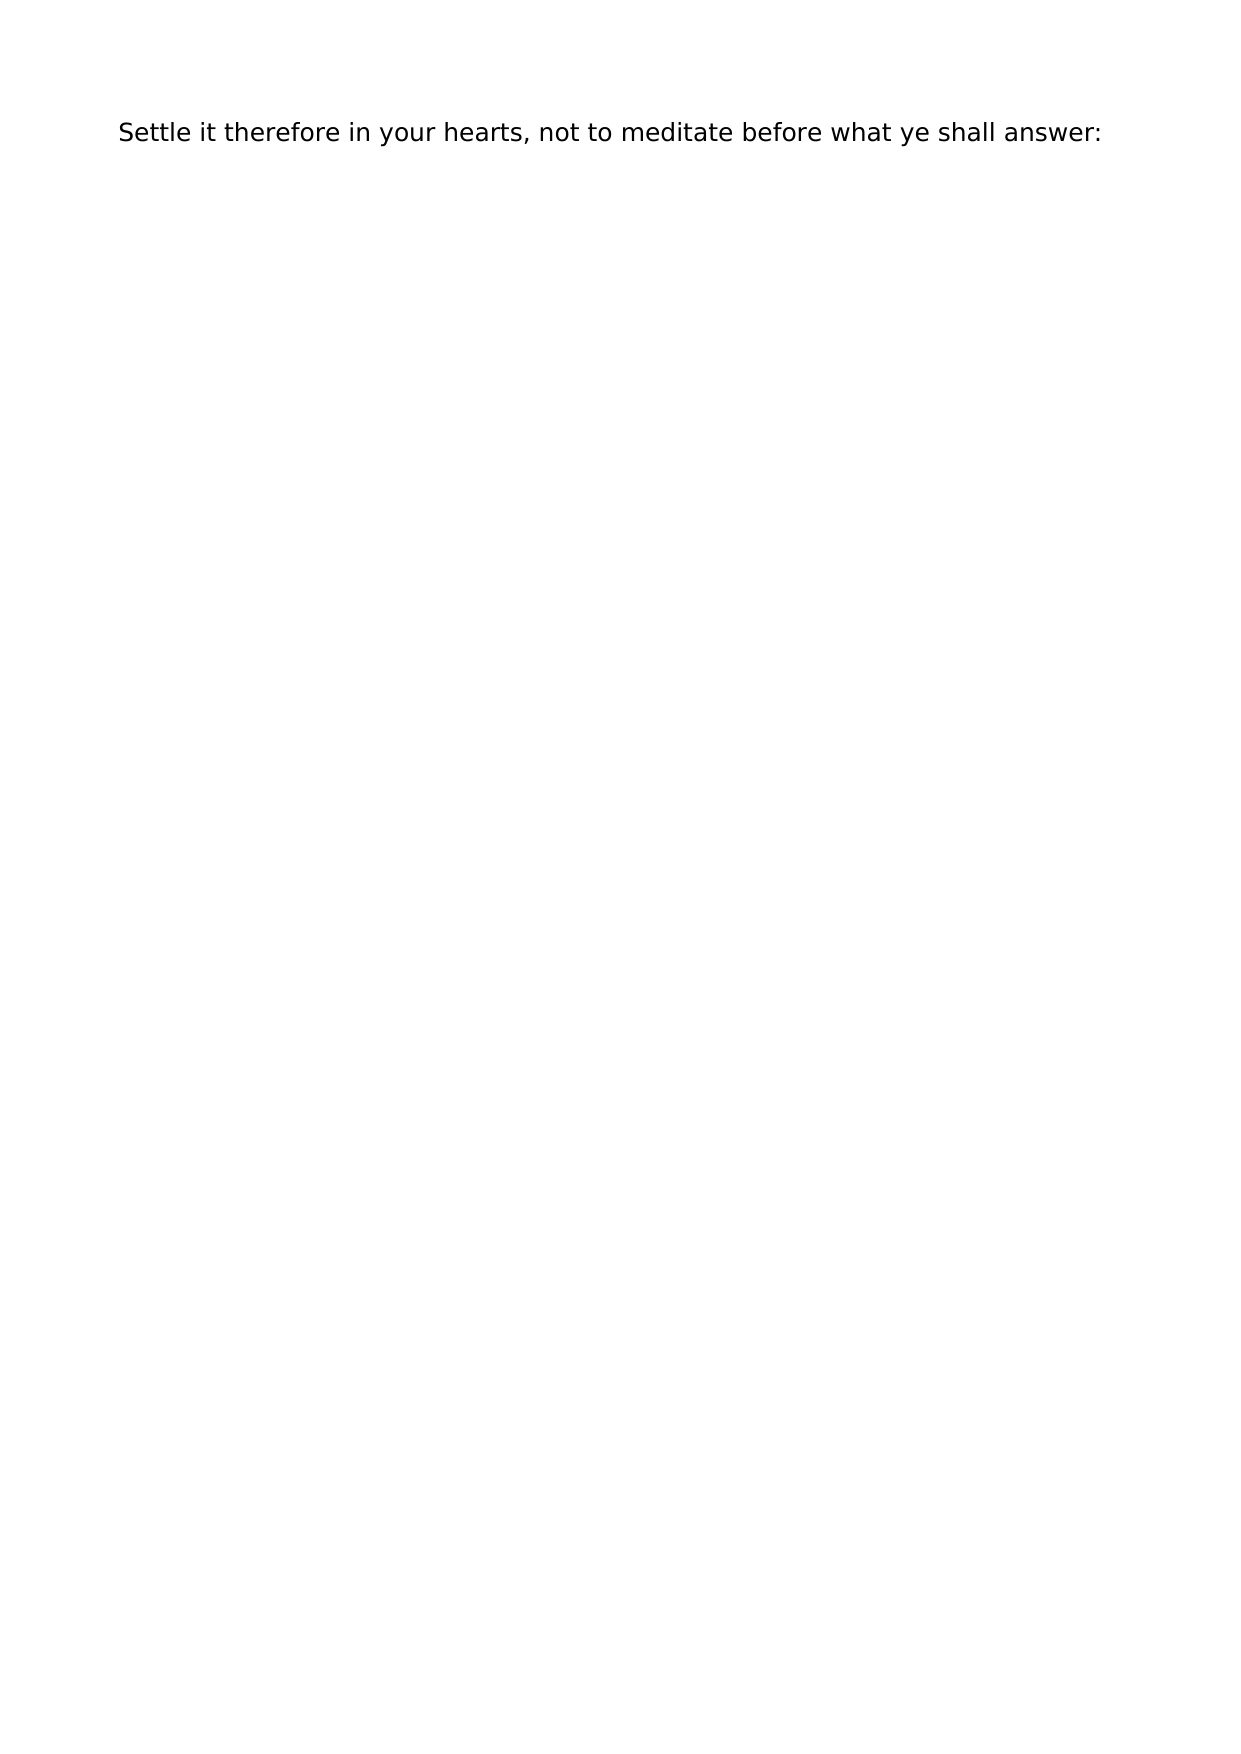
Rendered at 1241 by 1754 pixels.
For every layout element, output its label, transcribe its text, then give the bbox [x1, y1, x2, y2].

text Settle it therefore in your hearts, not to meditate before what ye shall answer: [118, 118, 1122, 147]
